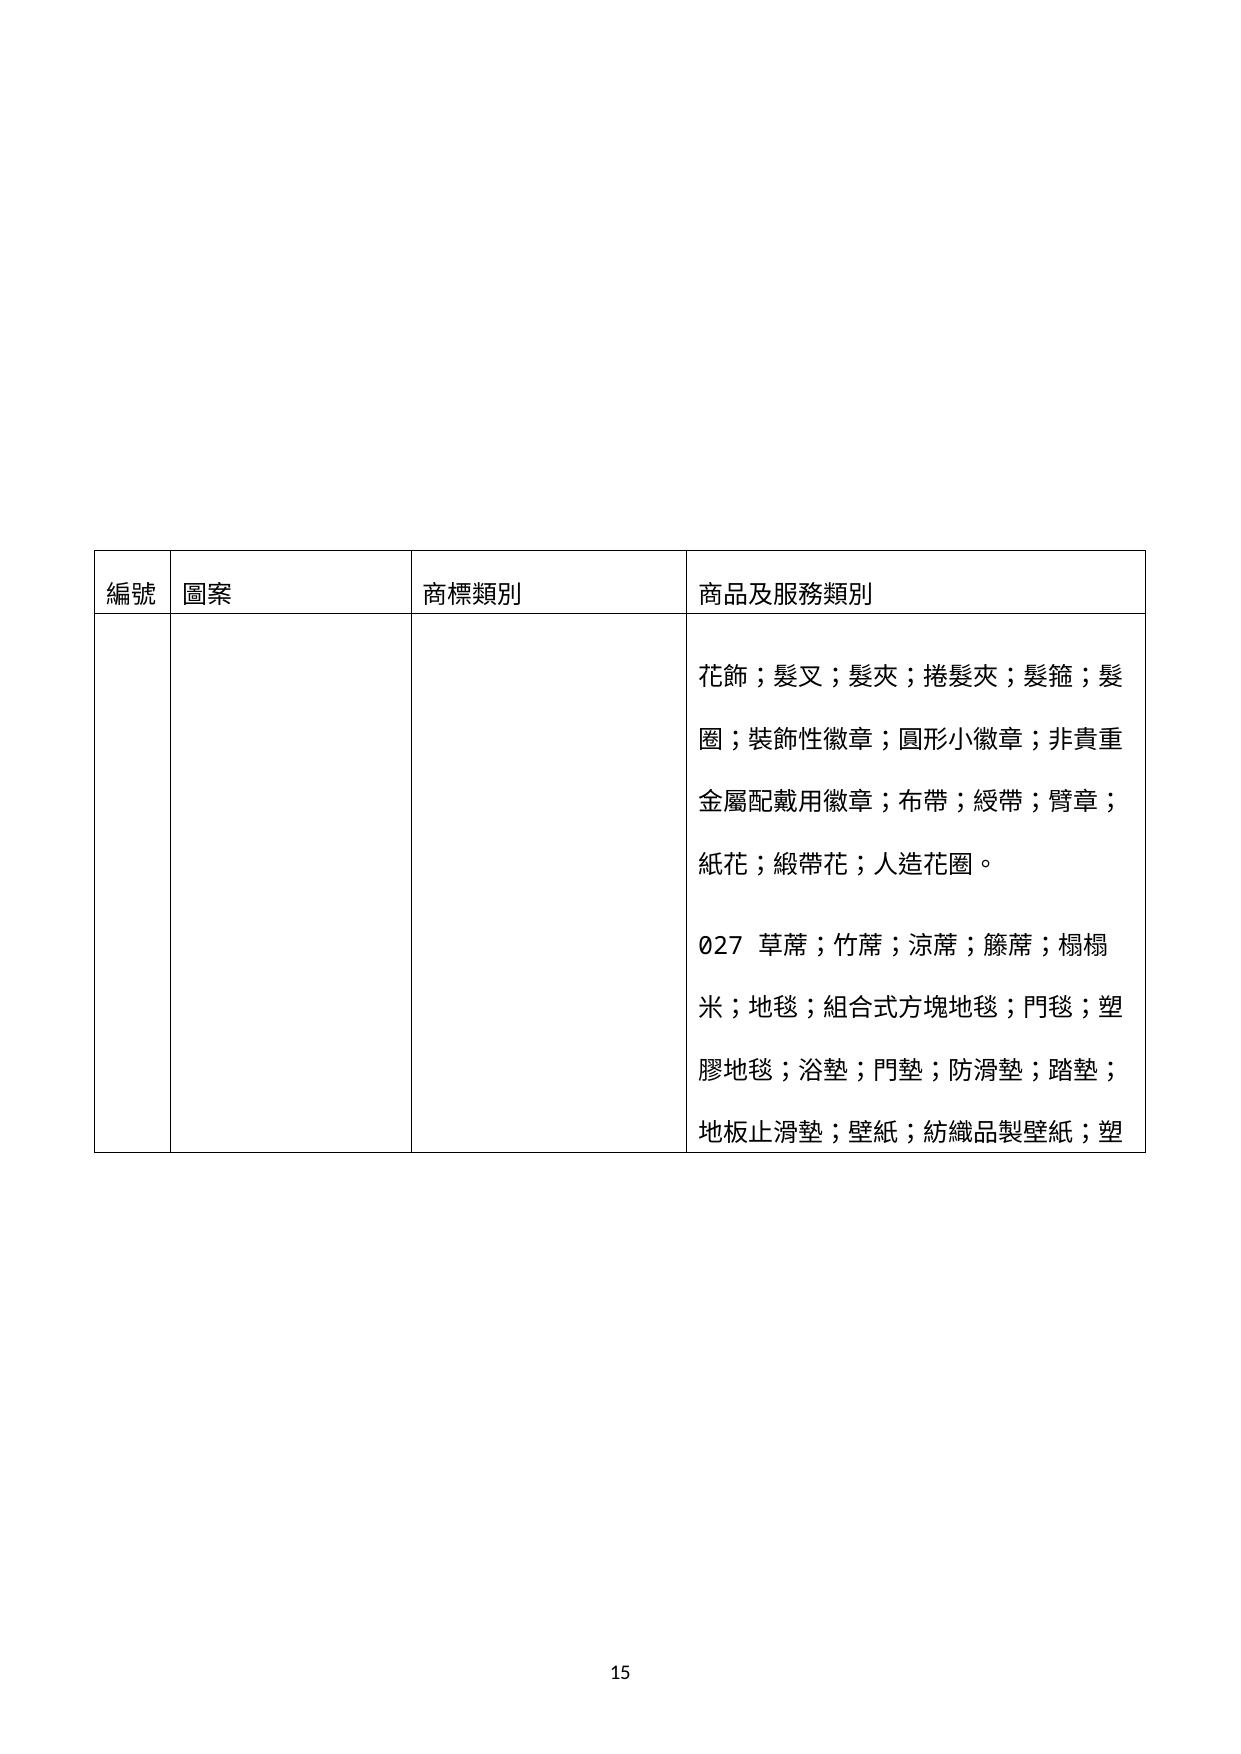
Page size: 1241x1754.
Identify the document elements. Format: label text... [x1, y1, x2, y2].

table_header 商品及服務類別 [687, 551, 1145, 613]
table_cell [171, 614, 411, 1152]
table_cell [95, 614, 170, 1152]
table_cell [412, 614, 686, 1152]
table_header 商標類別 [412, 551, 686, 613]
table_header 編號 [95, 551, 170, 613]
table_cell 花飾；髮叉；髮夾；捲髮夾；髮箍；髮圈；裝飾性徽章；圓形小徽章；非貴重金屬配戴用徽章；布帶；綬帶；臂章；紙花；緞帶花；人造花圈。 027 草蓆；竹蓆；涼蓆；籐蓆；榻榻米；地毯；組合式方塊地毯；門毯；塑膠地毯；浴墊；門墊；防滑墊；踏墊；地板止滑墊；壁紙；紡織品製壁紙；塑 [687, 614, 1145, 1152]
table_header 圖案 [171, 551, 411, 613]
